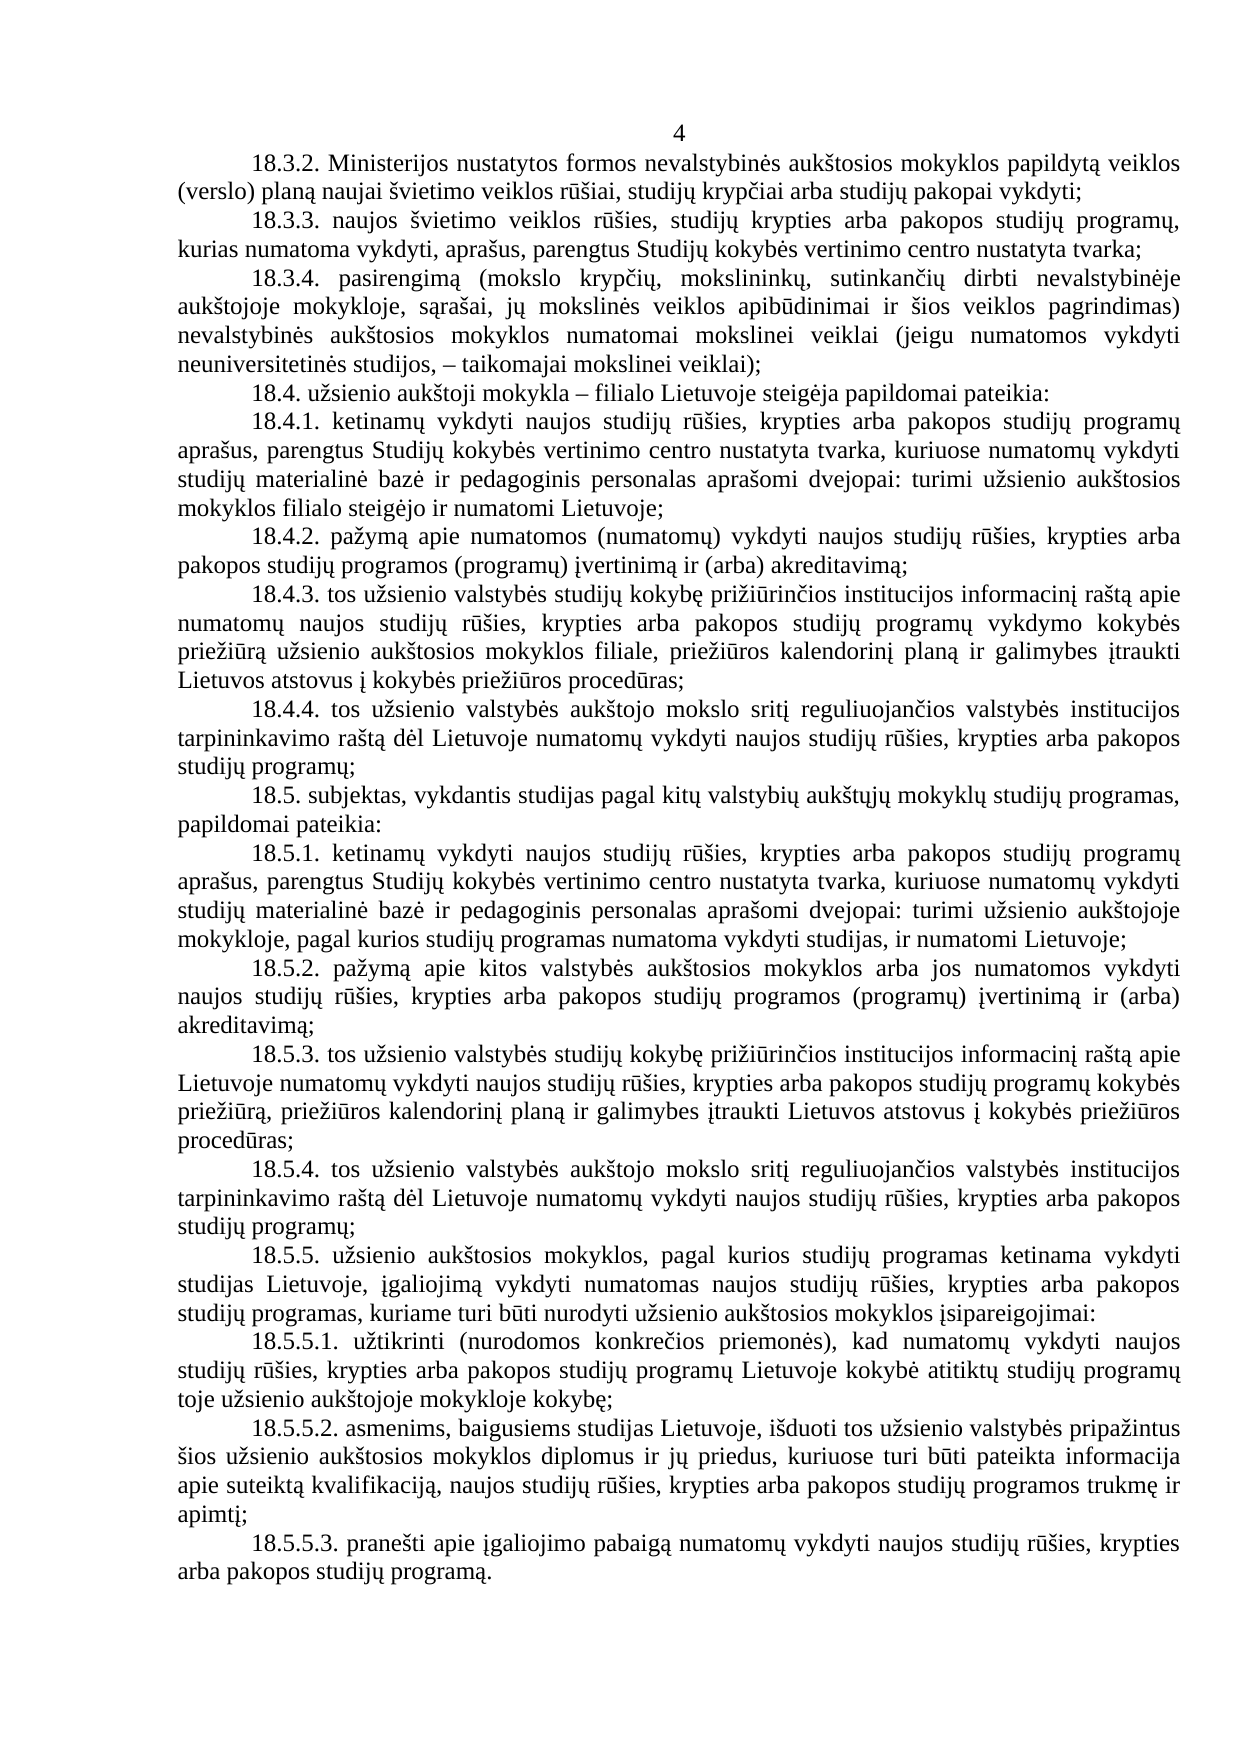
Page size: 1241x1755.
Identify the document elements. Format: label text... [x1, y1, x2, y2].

text 18.5.2. pažymą apie kitos valstybės aukštosios mokyklos arba jos numatomos vykdyti naujos studijų rūšies, krypties arba pakopos studijų programos (programų) įvertinimą ir (arba) akreditavimą; [177, 953, 1181, 1039]
text 18.5.4. tos užsienio valstybės aukštojo mokslo sritį reguliuojančios valstybės institucijos tarpininkavimo raštą dėl Lietuvoje numatomų vykdyti naujos studijų rūšies, krypties arba pakopos studijų programų; [177, 1154, 1181, 1240]
text 18.5.5.1. užtikrinti (nurodomos konkrečios priemonės), kad numatomų vykdyti naujos studijų rūšies, krypties arba pakopos studijų programų Lietuvoje kokybė atitiktų studijų programų toje užsienio aukštojoje mokykloje kokybę; [177, 1326, 1181, 1413]
text 18.5.5.3. pranešti apie įgaliojimo pabaigą numatomų vykdyti naujos studijų rūšies, krypties arba pakopos studijų programą. [177, 1528, 1181, 1585]
text 18.5.1. ketinamų vykdyti naujos studijų rūšies, krypties arba pakopos studijų programų aprašus, parengtus Studijų kokybės vertinimo centro nustatyta tvarka, kuriuose numatomų vykdyti studijų materialinė bazė ir pedagoginis personalas aprašomi dvejopai: turimi užsienio aukštojoje mokykloje, pagal kurios studijų programas numatoma vykdyti studijas, ir numatomi Lietuvoje; [177, 838, 1181, 953]
text 18.4.3. tos užsienio valstybės studijų kokybę prižiūrinčios institucijos informacinį raštą apie numatomų naujos studijų rūšies, krypties arba pakopos studijų programų vykdymo kokybės priežiūrą užsienio aukštosios mokyklos filiale, priežiūros kalendorinį planą ir galimybes įtraukti Lietuvos atstovus į kokybės priežiūros procedūras; [177, 579, 1181, 694]
text 18.5.3. tos užsienio valstybės studijų kokybę prižiūrinčios institucijos informacinį raštą apie Lietuvoje numatomų vykdyti naujos studijų rūšies, krypties arba pakopos studijų programų kokybės priežiūrą, priežiūros kalendorinį planą ir galimybes įtraukti Lietuvos atstovus į kokybės priežiūros procedūras; [177, 1039, 1181, 1154]
text 18.3.4. pasirengimą (mokslo krypčių, mokslininkų, sutinkančių dirbti nevalstybinėje aukštojoje mokykloje, sąrašai, jų mokslinės veiklos apibūdinimai ir šios veiklos pagrindimas) nevalstybinės aukštosios mokyklos numatomai mokslinei veiklai (jeigu numatomos vykdyti neuniversitetinės studijos, – taikomajai mokslinei veiklai); [177, 263, 1181, 378]
text 18.5.5.2. asmenims, baigusiems studijas Lietuvoje, išduoti tos užsienio valstybės pripažintus šios užsienio aukštosios mokyklos diplomus ir jų priedus, kuriuose turi būti pateikta informacija apie suteiktą kvalifikaciją, naujos studijų rūšies, krypties arba pakopos studijų programos trukmę ir apimtį; [177, 1413, 1181, 1528]
text 18.4.2. pažymą apie numatomos (numatomų) vykdyti naujos studijų rūšies, krypties arba pakopos studijų programos (programų) įvertinimą ir (arba) akreditavimą; [177, 521, 1181, 579]
text 18.3.3. naujos švietimo veiklos rūšies, studijų krypties arba pakopos studijų programų, kurias numatoma vykdyti, aprašus, parengtus Studijų kokybės vertinimo centro nustatyta tvarka; [177, 205, 1181, 263]
text 18.4.1. ketinamų vykdyti naujos studijų rūšies, krypties arba pakopos studijų programų aprašus, parengtus Studijų kokybės vertinimo centro nustatyta tvarka, kuriuose numatomų vykdyti studijų materialinė bazė ir pedagoginis personalas aprašomi dvejopai: turimi užsienio aukštosios mokyklos filialo steigėjo ir numatomi Lietuvoje; [177, 406, 1181, 521]
text 18.3.2. Ministerijos nustatytos formos nevalstybinės aukštosios mokyklos papildytą veiklos (verslo) planą naujai švietimo veiklos rūšiai, studijų krypčiai arba studijų pakopai vykdyti; [177, 148, 1181, 205]
text 18.5. subjektas, vykdantis studijas pagal kitų valstybių aukštųjų mokyklų studijų programas, papildomai pateikia: [177, 780, 1181, 838]
text 18.5.5. užsienio aukštosios mokyklos, pagal kurios studijų programas ketinama vykdyti studijas Lietuvoje, įgaliojimą vykdyti numatomas naujos studijų rūšies, krypties arba pakopos studijų programas, kuriame turi būti nurodyti užsienio aukštosios mokyklos įsipareigojimai: [177, 1240, 1181, 1326]
text 18.4. užsienio aukštoji mokykla – filialo Lietuvoje steigėja papildomai pateikia: [177, 378, 1181, 406]
text 18.4.4. tos užsienio valstybės aukštojo mokslo sritį reguliuojančios valstybės institucijos tarpininkavimo raštą dėl Lietuvoje numatomų vykdyti naujos studijų rūšies, krypties arba pakopos studijų programų; [177, 694, 1181, 780]
